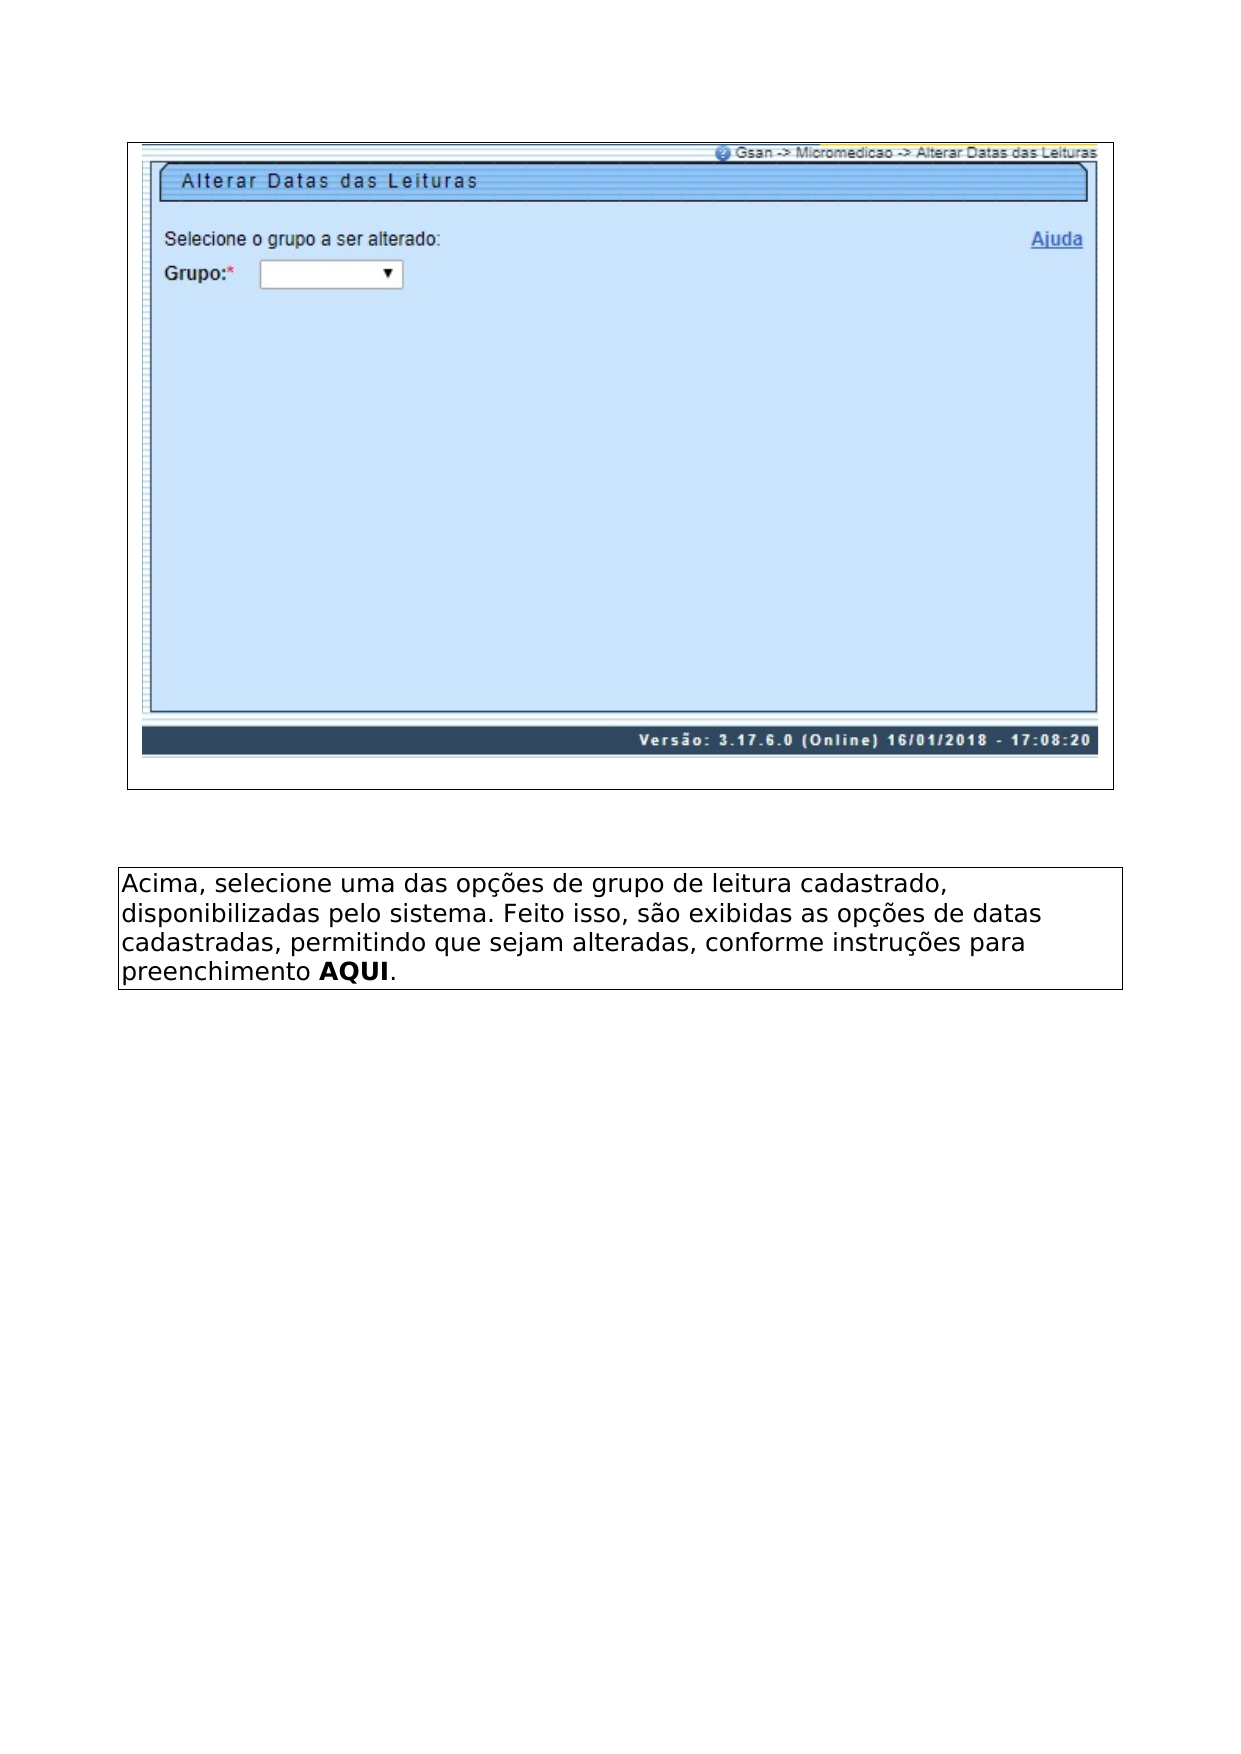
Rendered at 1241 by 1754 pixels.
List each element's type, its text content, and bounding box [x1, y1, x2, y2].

table_header Acima, selecione uma das opções de grupo de leitura cadastrado, disponibilizadas pelo sistema. Feito isso, são exibidas as opções de datas cadastradas, permitindo que sejam alteradas, conforme instruções para preenchimento AQUI. [119, 868, 1122, 989]
table_header [128, 143, 1113, 789]
picture [142, 144, 1099, 758]
